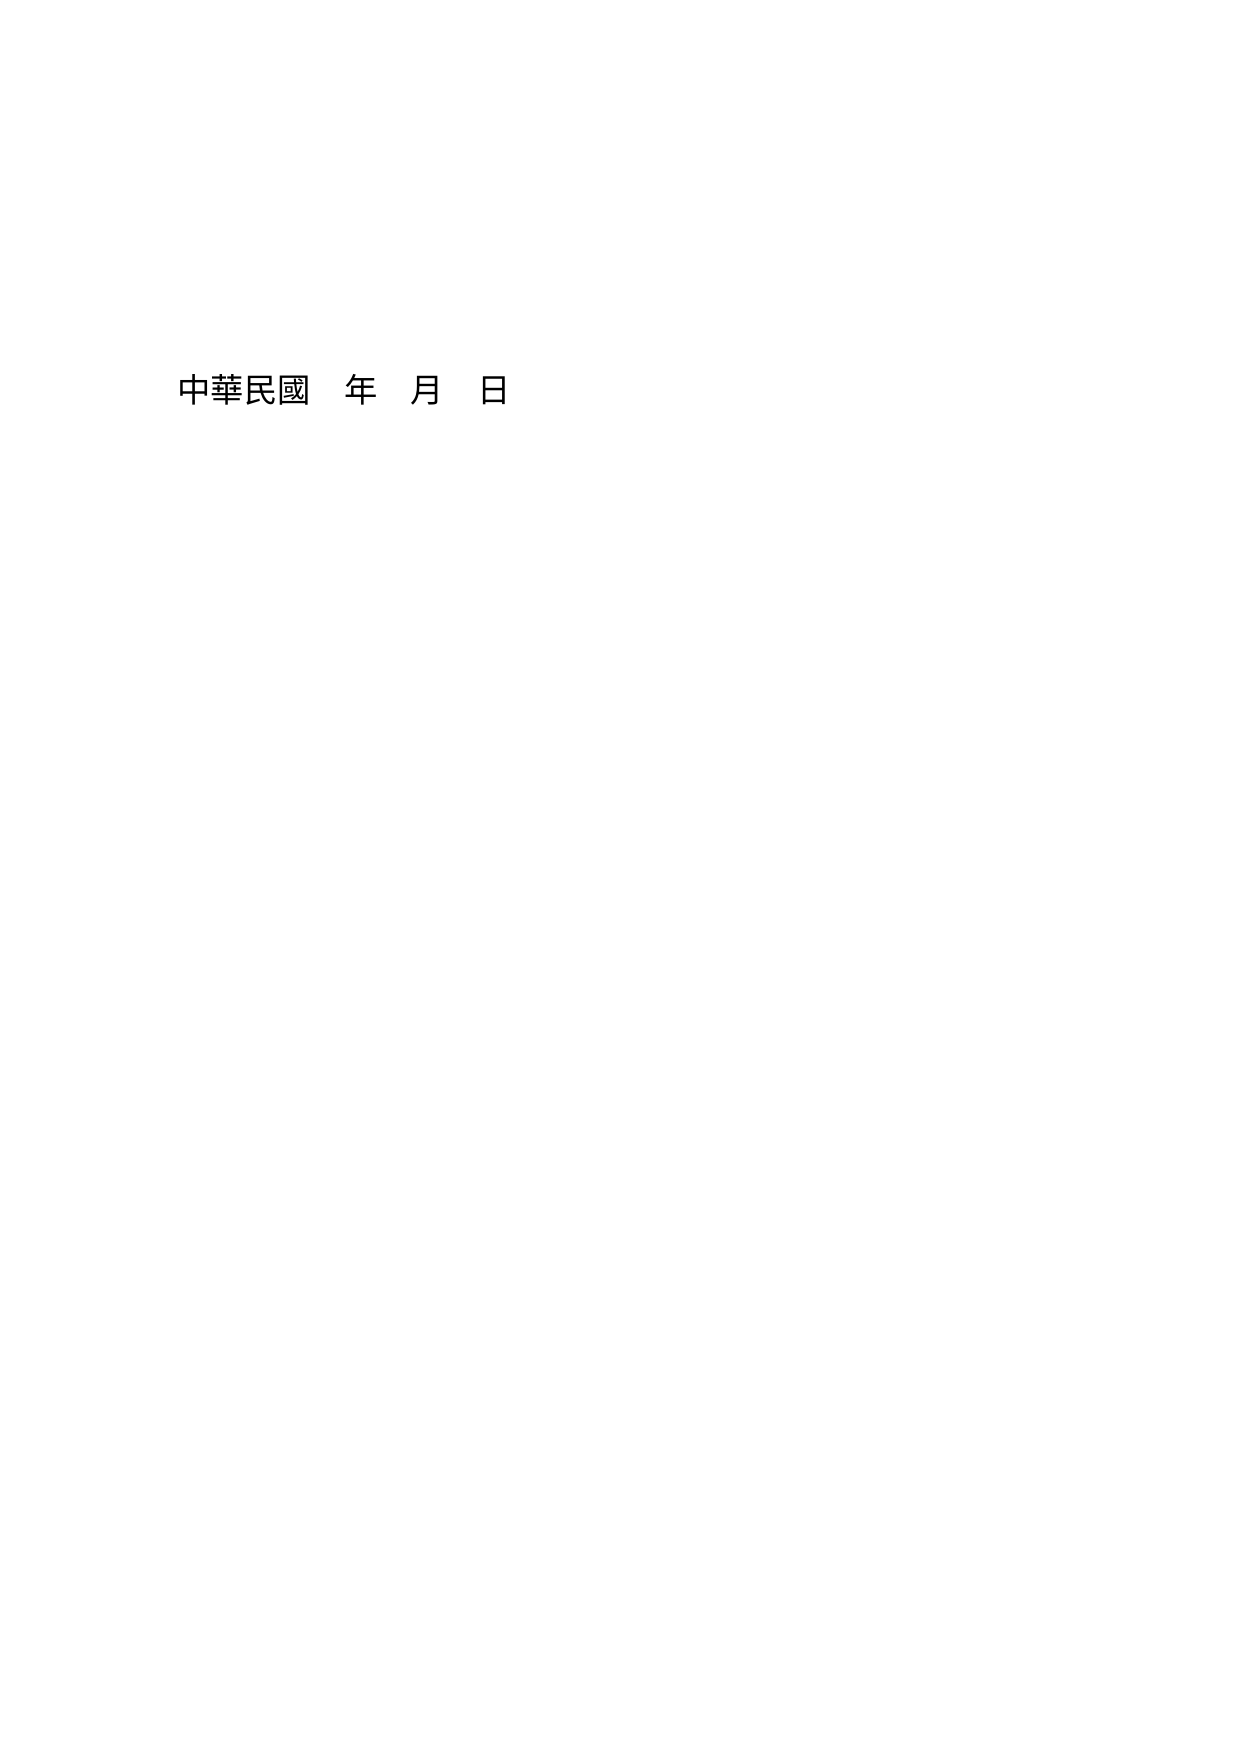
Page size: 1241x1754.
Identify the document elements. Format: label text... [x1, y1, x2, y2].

text 中華民國 年 月 日 [177, 346, 1063, 408]
